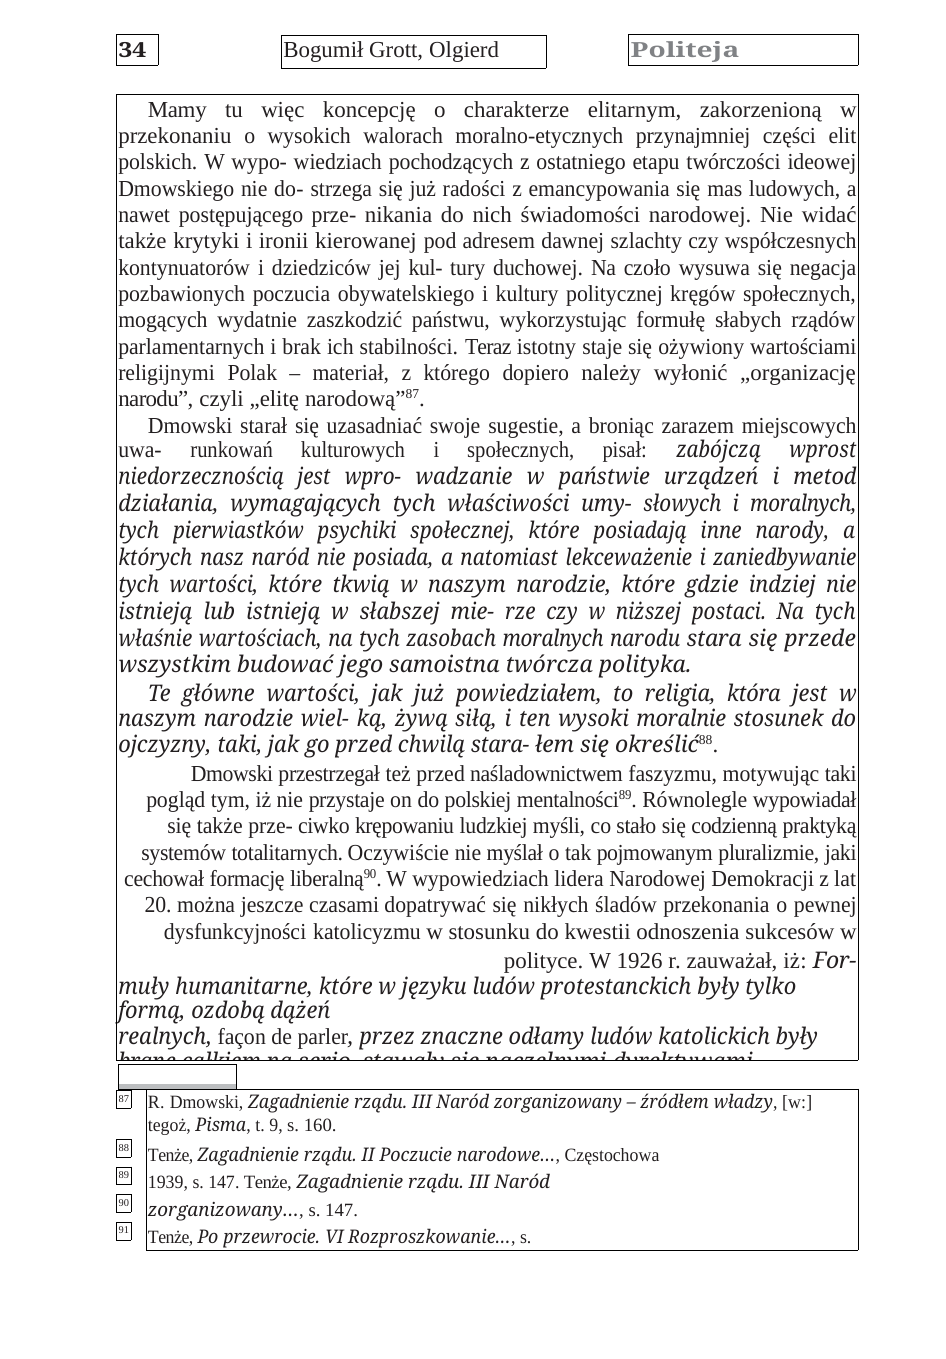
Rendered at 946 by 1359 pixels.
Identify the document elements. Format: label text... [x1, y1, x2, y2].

text 87 [118, 1092, 131, 1104]
text Dmowski przestrzegał też przed naśladownictwem faszyzmu, motywując taki pogląd tym, iż nie przystaje on do polskiej mentalności89. Równolegle wypowiadał się także prze- ciwko krępowaniu ludzkiej myśli, co stało się codzienną praktyką systemów totalitarnych. Oczywiście nie myślał o tak pojmowanym pluralizmie, jaki cechował formację liberalną90. W wypowiedziach lidera Narodowej Demokracji z lat 20. można jeszcze czasami dopatrywać się nikłych śladów przekonania o pewnej dysfunkcyjności katolicyzmu w stosunku do kwestii odnoszenia sukcesów w polityce. W 1926 r. zauważał, iż: For- [118, 759, 856, 975]
text muły humanitarne, które w języku ludów protestanckich były tylko formą, ozdobą dążeń [118, 975, 858, 1023]
text Te główne wartości, jak już powiedziałem, to religia, która jest w naszym narodzie wiel- ką, żywą siłą, i ten wysoki moralnie stosunek do ojczyzny, taki, jak go przed chwilą stara- łem się określić88. [118, 680, 856, 759]
text 342 [118, 35, 158, 65]
text Tenże, Zagadnienie rządu. II Poczucie narodowe…, Częstochowa 1939, s. 147. Tenże, Zagadnienie rządu. III Naród zorganizowany…, s. 147. [148, 1141, 690, 1222]
text 91 [118, 1224, 131, 1236]
text Dmowski starał się uzasadniać swoje sugestie, a broniąc zarazem miejscowych uwa- runkowań kulturowych i społecznych, pisał: zabójczą wprost niedorzecznością jest wpro- wadzanie w państwie urządzeń i metod działania, wymagających tych właściwości umy- słowych i moralnych, tych pierwiastków psychiki społecznej, które posiadają inne narody, a których nasz naród nie posiada, a natomiast lekceważenie i zaniedbywanie tych wartości, które tkwią w naszym narodzie, które gdzie indziej nie istnieją lub istnieją w słabszej mie- rze czy w niższej postaci. Na tych właśnie wartościach, na tych zasobach moralnych narodu stara się przede wszystkim budować jego samoistna twórcza polityka. [118, 415, 856, 680]
text 89 [118, 1169, 131, 1181]
text R. Dmowski, Zagadnienie rządu. III Naród zorganizowany – źródłem władzy, [w:] tegoż, Pisma, t. 9, s. 160. [148, 1090, 858, 1137]
text realnych, façon de parler, przez znaczne odłamy ludów katolickich były brane całkiem na serio, stawały się naczelnymi dyrektywami postepowania91. [118, 1023, 857, 1060]
text Tenże, Po przewrocie. VI Rozproszkowanie…, s. 68-78. Tenże, Nacjonalizm i faszyzm. I Charakter i przyszłość… [148, 1224, 534, 1250]
text 90 [118, 1197, 131, 1209]
text Bogumił Grott, Olgierd Grott [283, 37, 546, 68]
text Politeja 3(60)/2019 [630, 35, 858, 65]
text 88 [118, 1142, 131, 1153]
text Mamy tu więc koncepcję o charakterze elitarnym, zakorzenioną w przekonaniu o wysokich walorach moralno-etycznych przynajmniej części elit polskich. W wypo- wiedziach pochodzących z ostatniego etapu twórczości ideowej Dmowskiego nie do- strzega się już radości z emancypowania się mas ludowych, a nawet postępującego prze- nikania do nich świadomości narodowej. Nie widać także krytyki i ironii kierowanej pod adresem dawnej szlachty czy współczesnych kontynuatorów i dziedziców jej kul- tury duchowej. Na czoło wysuwa się negacja pozbawionych poczucia obywatelskiego i kultury politycznej kręgów społecznych, mogących wydatnie zaszkodzić państwu, wykorzystując formułę słabych rządów parlamentarnych i brak ich stabilności. Teraz istotny staje się ożywiony wartościami religijnymi Polak – materiał, z którego dopiero należy wyłonić „organizację narodu”, czyli „elitę narodową”87. [118, 96, 856, 412]
